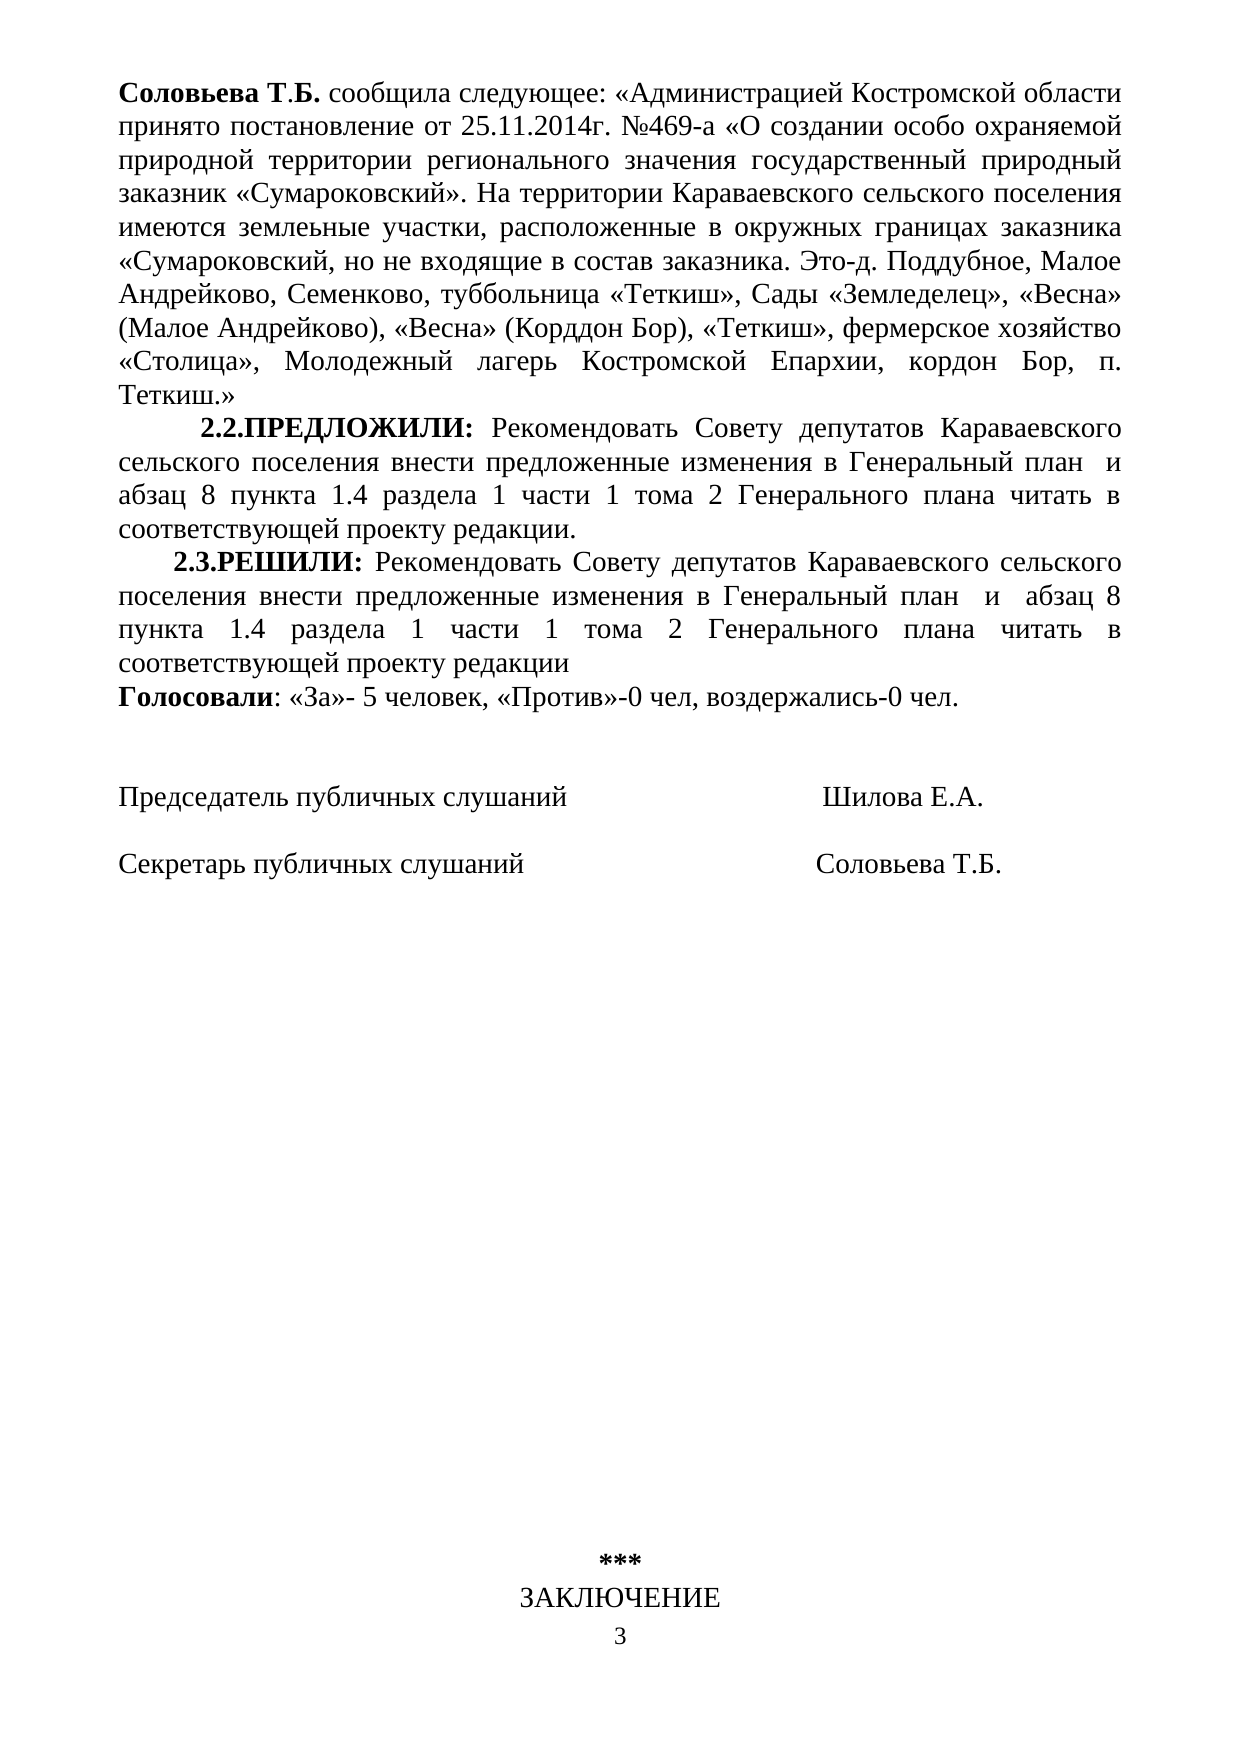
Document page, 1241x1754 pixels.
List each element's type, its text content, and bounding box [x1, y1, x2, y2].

text 2.2.ПРЕДЛОЖИЛИ: Рекомендовать Совету депутатов Караваевского сельского поселения внести предложенные изменения в Генеральный план и абзац 8 пункта 1.4 раздела 1 части 1 тома 2 Генерального плана читать в соответствующей проекту редакции. [118, 410, 1122, 544]
text 2.3.РЕШИЛИ: Рекомендовать Совету депутатов Караваевского сельского поселения внести предложенные изменения в Генеральный план и абзац 8 пункта 1.4 раздела 1 части 1 тома 2 Генерального плана читать в соответствующей проекту редакции [118, 544, 1122, 679]
text Секретарь публичных слушаний Соловьева Т.Б. [118, 846, 1122, 880]
text Голосовали: «За»- 5 человек, «Против»-0 чел, воздержались-0 чел. [118, 679, 1122, 712]
text Председатель публичных слушаний Шилова Е.А. [118, 779, 1122, 813]
text ЗАКЛЮЧЕНИЕ [118, 1580, 1122, 1613]
text Соловьева Т.Б. сообщила следующее: «Администрацией Костромской области принято постановление от 25.11.2014г. №469-а «О создании особо охраняемой природной территории регионального значения государственный природный заказник «Сумароковский». На территории Караваевского сельского поселения имеются землеьные участки, расположенные в окружных границах заказника «Сумароковский, но не входящие в состав заказника. Это-д. Поддубное, Малое Андрейково, Семенково, туббольница «Теткиш», Сады «Земледелец», «Весна» (Малое Андрейково), «Весна» (Корддон Бор), «Теткиш», фермерское хозяйство «Столица», Молодежный лагерь Костромской Епархии, кордон Бор, п. Теткиш.» [118, 75, 1122, 410]
text *** [118, 1546, 1122, 1580]
